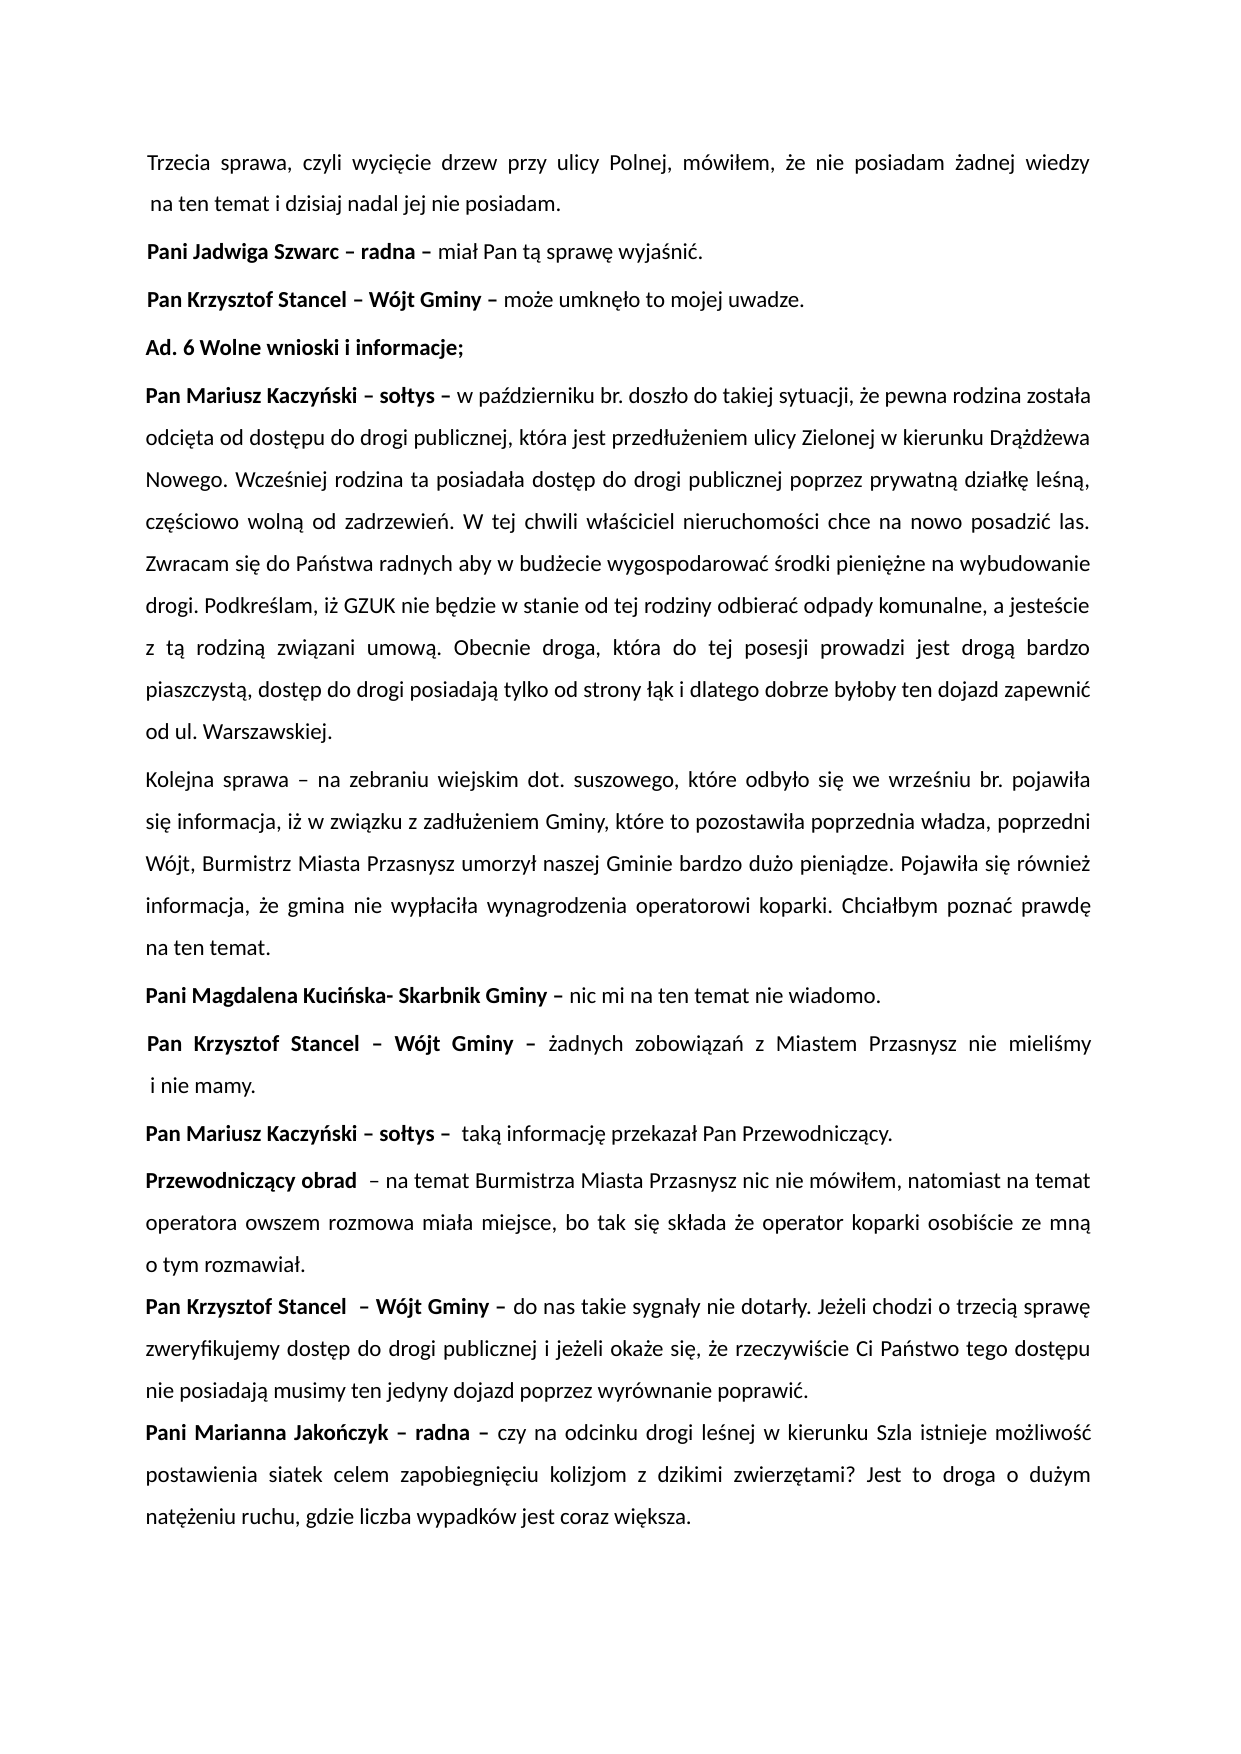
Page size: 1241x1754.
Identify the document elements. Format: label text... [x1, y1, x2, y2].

text Kolejna sprawa – na zebraniu wiejskim dot. suszowego, które odbyło się we wrześniu br. pojawiła się informacja, iż w związku z zadłużeniem Gminy, które to pozostawiła poprzednia władza, poprzedni Wójt, Burmistrz Miasta Przasnysz umorzył naszej Gminie bardzo dużo pieniądze. Pojawiła się również informacja, że gmina nie wypłaciła wynagrodzenia operatorowi koparki. Chciałbym poznać prawdę na ten temat. [145, 765, 1092, 961]
text Pan Krzysztof Stancel – Wójt Gminy – może umknęło to mojej uwadze. [147, 285, 1092, 313]
text Pan Mariusz Kaczyński – sołtys – taką informację przekazał Pan Przewodniczący. [145, 1119, 1092, 1147]
text Pani Marianna Jakończyk – radna – czy na odcinku drogi leśnej w kierunku Szla istnieje możliwość postawienia siatek celem zapobiegnięciu kolizjom z dzikimi zwierzętami? Jest to droga o dużym natężeniu ruchu, gdzie liczba wypadków jest coraz większa. [145, 1418, 1092, 1530]
text Ad. 6 Wolne wnioski i informacje; [145, 333, 1092, 361]
text Pan Krzysztof Stancel – Wójt Gminy – żadnych zobowiązań z Miastem Przasnysz nie mieliśmy i nie mamy. [147, 1029, 1092, 1099]
text Pan Mariusz Kaczyński – sołtys – w październiku br. doszło do takiej sytuacji, że pewna rodzina została odcięta od dostępu do drogi publicznej, która jest przedłużeniem ulicy Zielonej w kierunku Drążdżewa Nowego. Wcześniej rodzina ta posiadała dostęp do drogi publicznej poprzez prywatną działkę leśną, częściowo wolną od zadrzewień. W tej chwili właściciel nieruchomości chce na nowo posadzić las. Zwracam się do Państwa radnych aby w budżecie wygospodarować środki pieniężne na wybudowanie drogi. Podkreślam, iż GZUK nie będzie w stanie od tej rodziny odbierać odpady komunalne, a jesteście z tą rodziną związani umową. Obecnie droga, która do tej posesji prowadzi jest drogą bardzo piaszczystą, dostęp do drogi posiadają tylko od strony łąk i dlatego dobrze byłoby ten dojazd zapewnić od ul. Warszawskiej. [145, 381, 1092, 745]
text Trzecia sprawa, czyli wycięcie drzew przy ulicy Polnej, mówiłem, że nie posiadam żadnej wiedzy na ten temat i dzisiaj nadal jej nie posiadam. [147, 148, 1092, 218]
text Pani Jadwiga Szwarc – radna – miał Pan tą sprawę wyjaśnić. [147, 237, 1092, 266]
text Przewodniczący obrad – na temat Burmistrza Miasta Przasnysz nic nie mówiłem, natomiast na temat operatora owszem rozmowa miała miejsce, bo tak się składa że operator koparki osobiście ze mną o tym rozmawiał. [145, 1167, 1092, 1278]
text Pani Magdalena Kucińska- Skarbnik Gminy – nic mi na ten temat nie wiadomo. [145, 981, 1092, 1009]
text Pan Krzysztof Stancel – Wójt Gminy – do nas takie sygnały nie dotarły. Jeżeli chodzi o trzecią sprawę zweryfikujemy dostęp do drogi publicznej i jeżeli okaże się, że rzeczywiście Ci Państwo tego dostępu nie posiadają musimy ten jedyny dojazd poprzez wyrównanie poprawić. [145, 1292, 1092, 1404]
